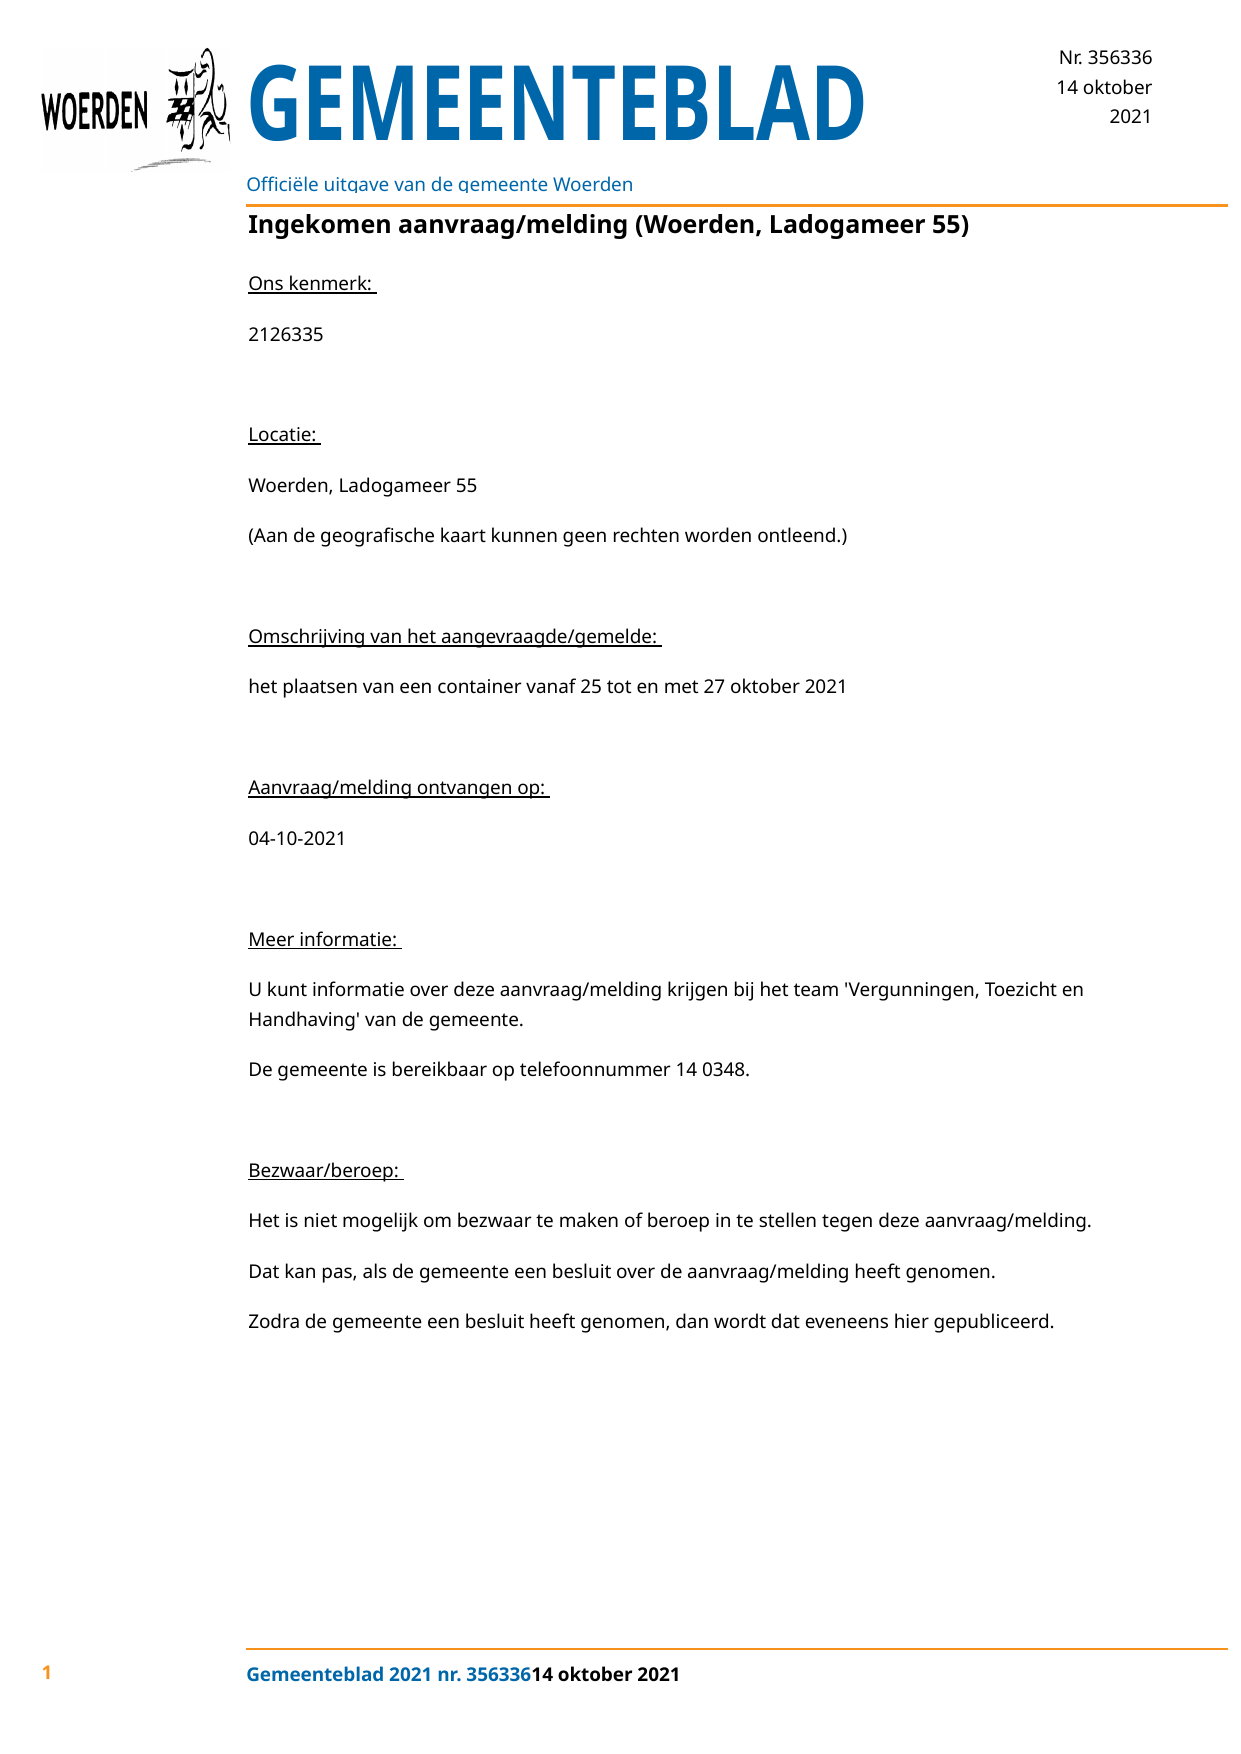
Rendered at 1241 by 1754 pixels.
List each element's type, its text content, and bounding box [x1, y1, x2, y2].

text Omschrijving van het aangevraagde/gemelde: [248, 623, 1152, 649]
text (Aan de geografische kaart kunnen geen rechten worden ontleend.) [248, 522, 1152, 548]
text Bezwaar/beroep: [248, 1157, 1152, 1183]
text Het is niet mogelijk om bezwaar te maken of beroep in te stellen tegen deze aanvraag/melding. [248, 1207, 1152, 1233]
text het plaatsen van een container vanaf 25 tot en met 27 oktober 2021 [248, 674, 1152, 699]
text Woerden, Ladogameer 55 [248, 472, 1152, 498]
text Ingekomen aanvraag/melding (Woerden, Ladogameer 55) [248, 207, 1152, 241]
text De gemeente is bereikbaar op telefoonnummer 14 0348. [248, 1056, 1152, 1082]
picture [41, 47, 231, 172]
text Aanvraag/melding ontvangen op: [248, 774, 1152, 800]
text 2126335 [248, 321, 1152, 346]
text Locatie: [248, 422, 1152, 447]
text U kunt informatie over deze aanvraag/melding krijgen bij het team 'Vergunningen, Toezicht en Handhaving' van de gemeente. [248, 976, 1152, 1031]
text 04-10-2021 [248, 825, 1152, 851]
text Meer informatie: [248, 926, 1152, 951]
text Zodra de gemeente een besluit heeft genomen, dan wordt dat eveneens hier gepubliceerd. [248, 1308, 1152, 1334]
text Dat kan pas, als de gemeente een besluit over de aanvraag/melding heeft genomen. [248, 1258, 1152, 1283]
text Ons kenmerk: [248, 270, 1152, 296]
